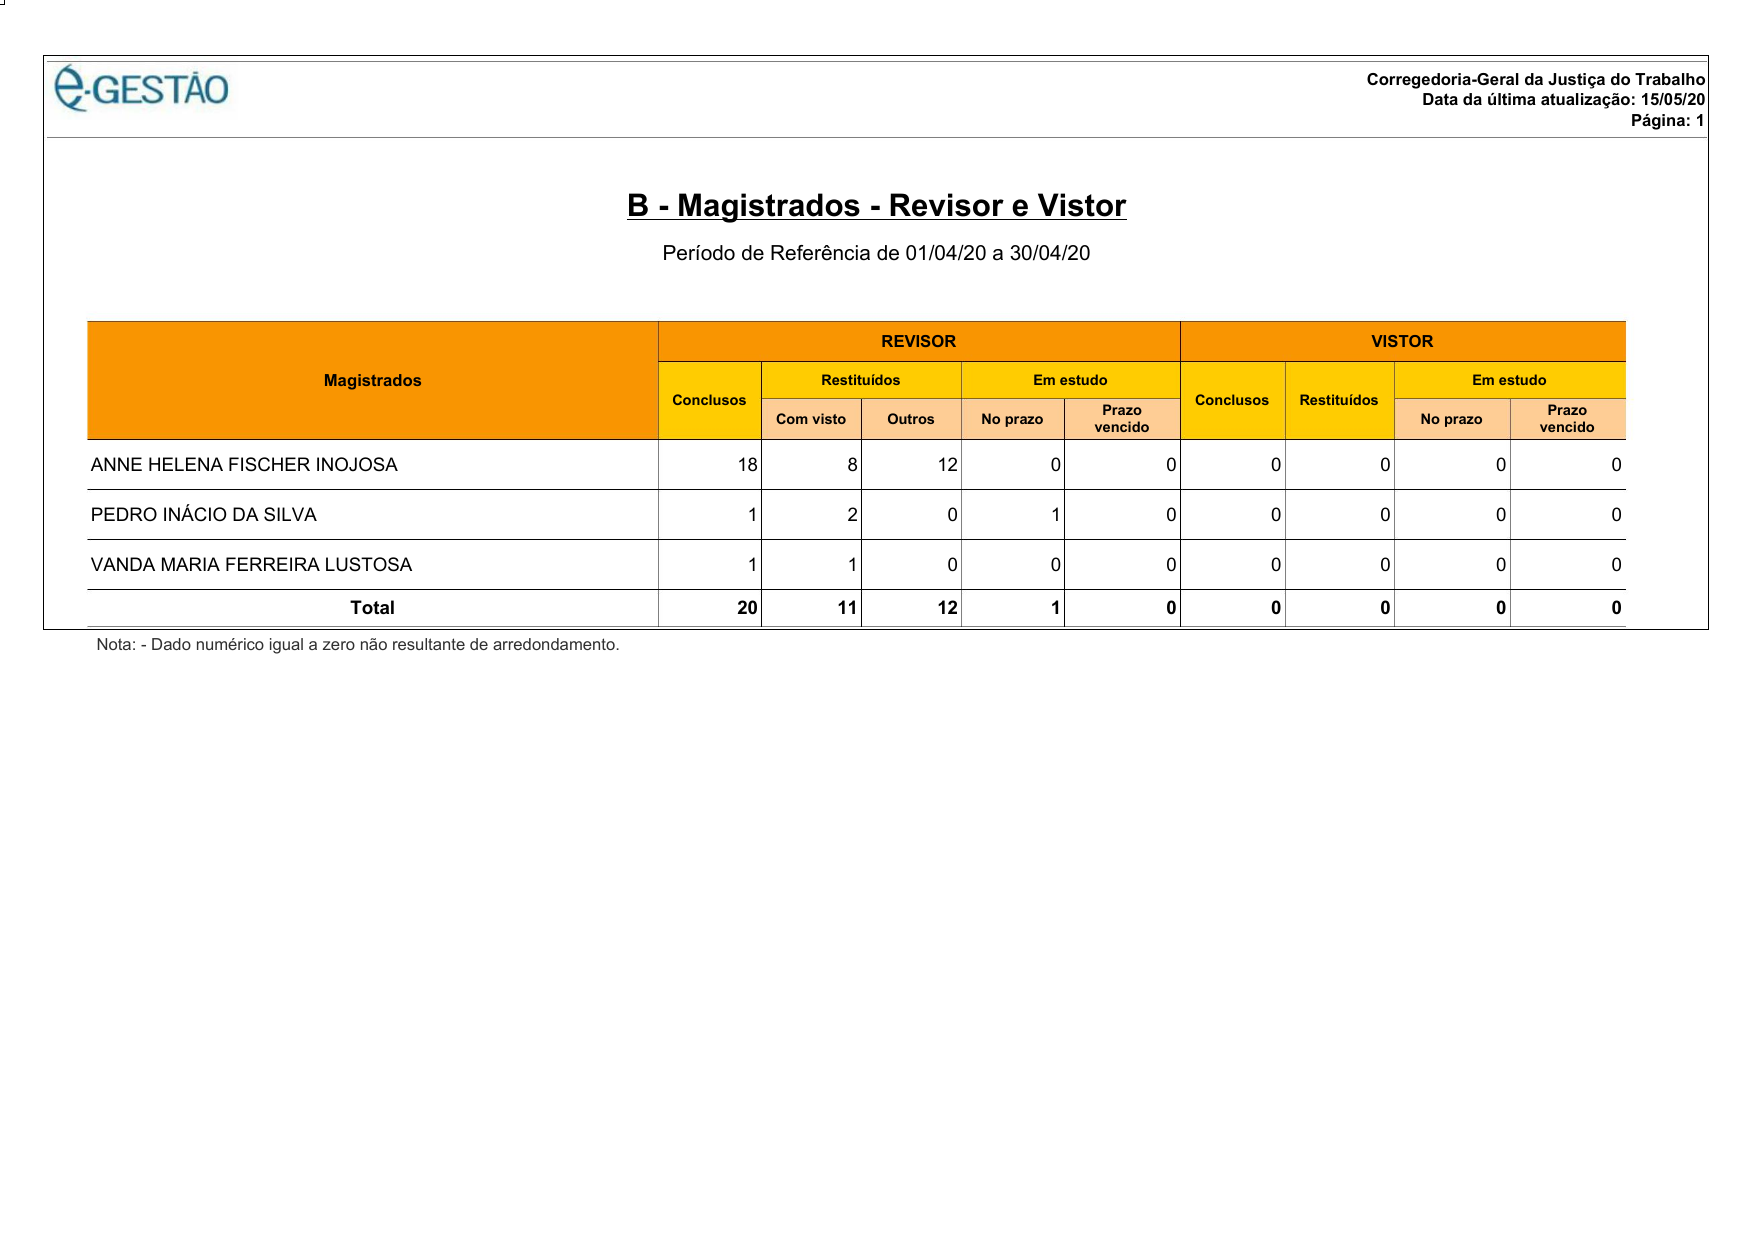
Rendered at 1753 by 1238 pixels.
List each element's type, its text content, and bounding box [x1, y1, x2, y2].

text 0 [1271, 554, 1306, 575]
text 1 [747, 554, 783, 575]
text 0 [1496, 504, 1531, 525]
text 11 [837, 598, 883, 619]
text 12 [937, 598, 983, 619]
text Conclusos [1195, 393, 1291, 409]
text Magistrados [324, 372, 447, 390]
text No prazo [981, 411, 1066, 428]
text 0 [1271, 598, 1306, 619]
text 0 [1496, 554, 1531, 575]
text vencido [1094, 420, 1171, 436]
text 18 [737, 454, 783, 475]
text 0 [1611, 504, 1647, 525]
text 0 [1496, 598, 1531, 619]
text Nota: - Dado numérico igual a zero não resultante de arredondamento. [96, 635, 645, 654]
text 20 [737, 598, 783, 619]
text No prazo [1420, 411, 1504, 428]
text 0 [1380, 598, 1416, 619]
text Restituídos [1299, 393, 1401, 409]
text Em estudo [1472, 372, 1568, 388]
text 0 [1166, 554, 1202, 575]
text Corregedoria-Geral da Justiça do Trabalho [1367, 71, 1731, 89]
text 0 [1380, 504, 1416, 525]
text Restituídos [821, 372, 959, 388]
text 12 [937, 454, 983, 475]
text 0 [1611, 554, 1647, 575]
text 0 [1166, 504, 1202, 525]
text Data da última atualização: 15/05/20 [1422, 91, 1731, 109]
text 0 [1166, 598, 1202, 619]
text 0 [1496, 454, 1531, 475]
text Total [350, 598, 420, 619]
text 0 [947, 554, 983, 575]
text 0 [1611, 598, 1647, 619]
text PEDRO INÁCIO DA SILVA [91, 504, 423, 525]
text 1 [1051, 504, 1086, 525]
text 0 [947, 504, 983, 525]
text 0 [1380, 554, 1416, 575]
text 1 [747, 504, 783, 525]
picture [44, 56, 1708, 629]
text B - Magistrados - Revisor e Vistor [627, 189, 1152, 224]
text Em estudo [1033, 372, 1163, 388]
text Período de Referência de 01/04/20 a 30/04/20 [662, 242, 1116, 265]
text 0 [1051, 554, 1086, 575]
text Conclusos [672, 393, 768, 409]
text vencido [1539, 420, 1617, 436]
text Prazo [1102, 403, 1163, 419]
text 0 [1271, 454, 1306, 475]
text 1 [1051, 598, 1086, 619]
text VISTOR [1371, 332, 1458, 351]
text 8 [847, 454, 883, 475]
text VANDA MARIA FERREIRA LUSTOSA [91, 554, 438, 575]
text 0 [1611, 454, 1647, 475]
text Página: 1 [1631, 111, 1731, 130]
text Prazo [1547, 403, 1609, 419]
text 1 [847, 554, 883, 575]
text 0 [1166, 454, 1202, 475]
text 2 [847, 504, 883, 525]
text 0 [1380, 454, 1416, 475]
text 0 [1051, 454, 1086, 475]
text Com visto Outros [776, 411, 959, 428]
text ANNE HELENA FISCHER INOJOSA [91, 454, 423, 475]
text REVISOR [881, 332, 981, 351]
text 0 [1271, 504, 1306, 525]
